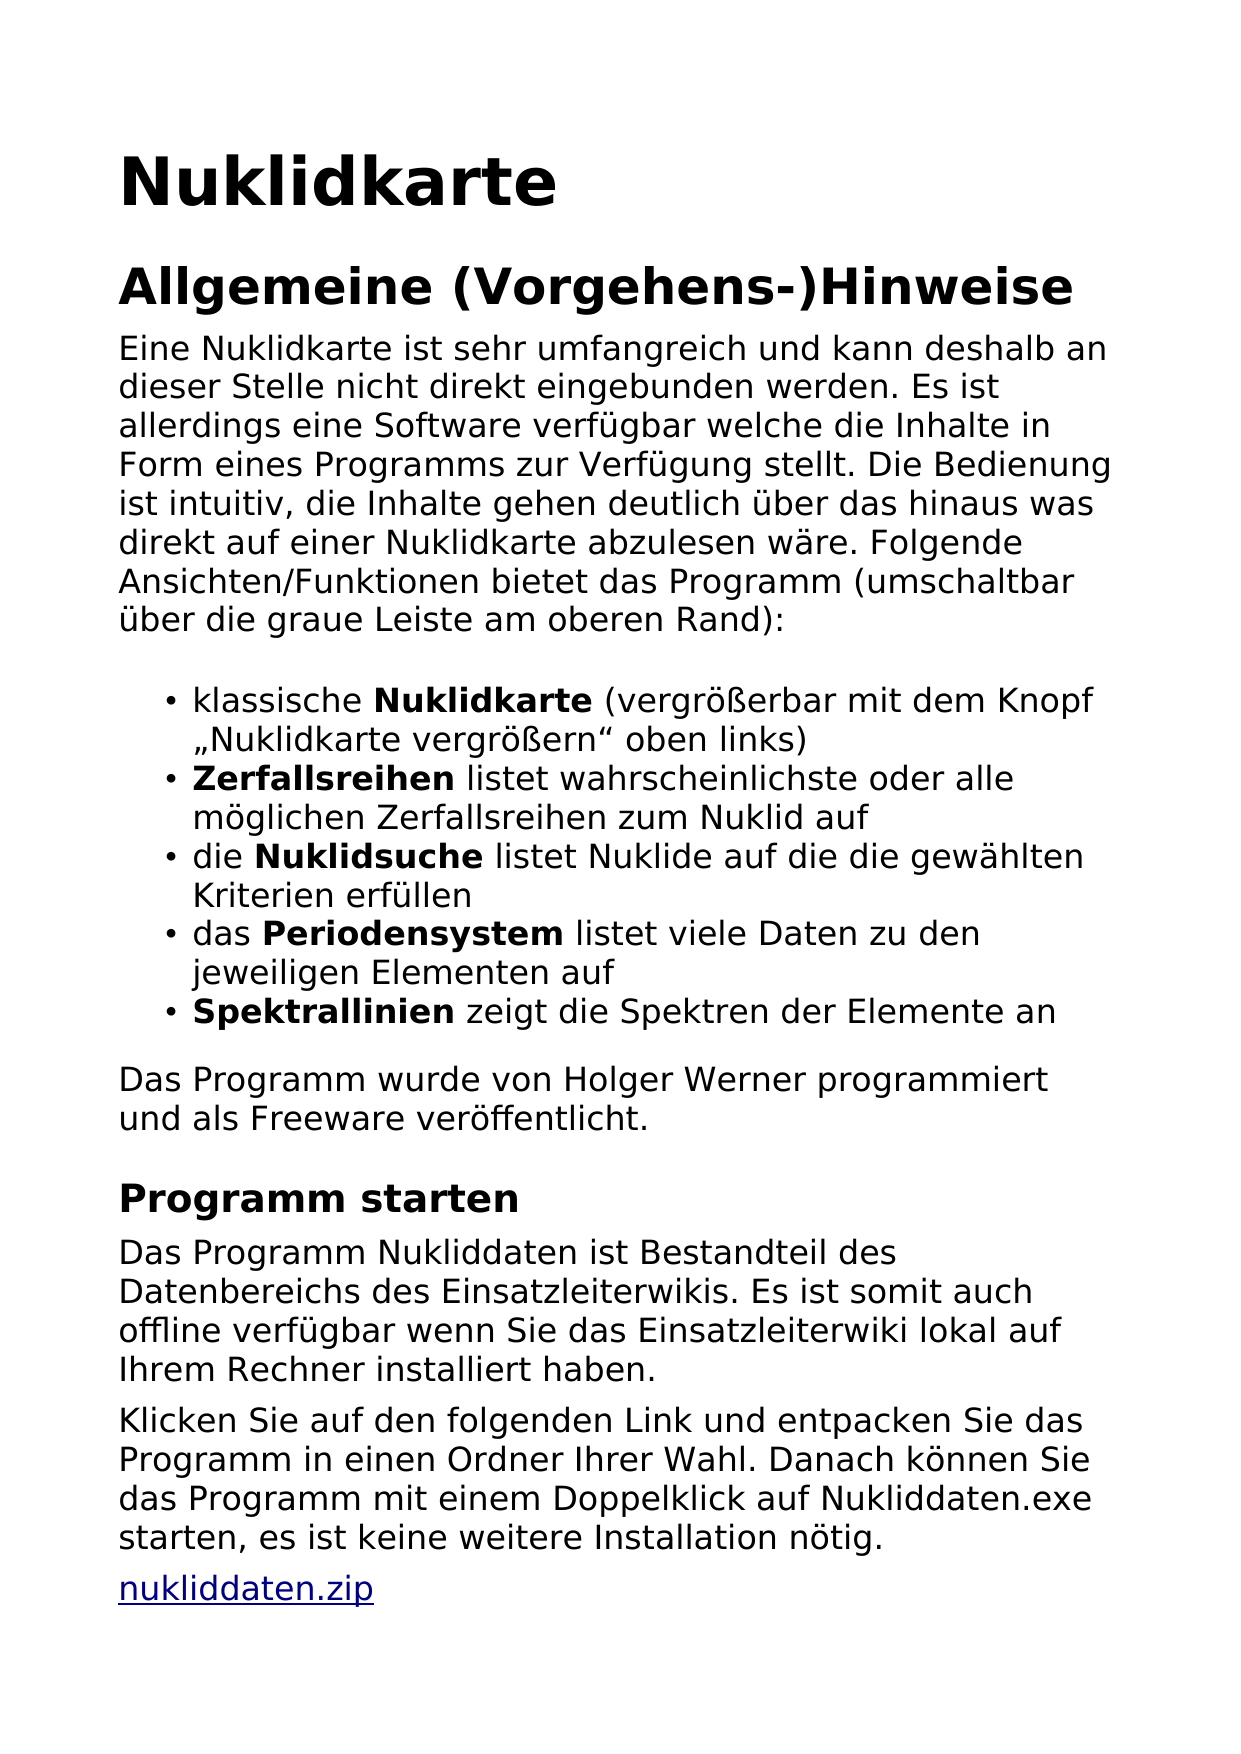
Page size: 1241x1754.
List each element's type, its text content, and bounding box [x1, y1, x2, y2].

list das Periodensystem listet viele Daten zu den jeweiligen Elementen auf [177, 915, 1122, 993]
text Eine Nuklidkarte ist sehr umfangreich und kann deshalb an dieser Stelle nicht direkt eingebunden werden. Es ist allerdings eine Software verfügbar welche die Inhalte in Form eines Programms zur Verfügung stellt. Die Bedienung ist intuitiv, die Inhalte gehen deutlich über das hinaus was direkt auf einer Nuklidkarte abzulesen wäre. Folgende Ansichten/Funktionen bietet das Programm (umschaltbar über die graue Leiste am oberen Rand): [118, 329, 1122, 640]
subtitle Allgemeine (Vorgehens-)Hinweise [118, 258, 1122, 316]
list Spektrallinien zeigt die Spektren der Elemente an [177, 993, 1122, 1031]
subtitle Nuklidkarte [118, 143, 1122, 221]
list Zerfallsreihen listet wahrscheinlichste oder alle möglichen Zerfallsreihen zum Nuklid auf [177, 759, 1122, 837]
list klassische Nuklidkarte (vergrößerbar mit dem Knopf „Nuklidkarte vergrößern“ oben links) [177, 682, 1122, 759]
text Das Programm wurde von Holger Werner programmiert und als Freeware veröffentlicht. [118, 1061, 1122, 1139]
text Das Programm Nukliddaten ist Bestandteil des Datenbereichs des Einsatzleiterwikis. Es ist somit auch offline verfügbar wenn Sie das Einsatzleiterwiki lokal auf Ihrem Rechner installiert haben. [118, 1234, 1122, 1389]
subtitle Programm starten [118, 1176, 1122, 1221]
list die Nuklidsuche listet Nuklide auf die die gewählten Kriterien erfüllen [177, 837, 1122, 915]
text Klicken Sie auf den folgenden Link und entpacken Sie das Programm in einen Ordner Ihrer Wahl. Danach können Sie das Programm mit einem Doppelklick auf Nukliddaten.exe starten, es ist keine weitere Installation nötig. [118, 1402, 1122, 1557]
text nukliddaten.zip [118, 1570, 1122, 1608]
